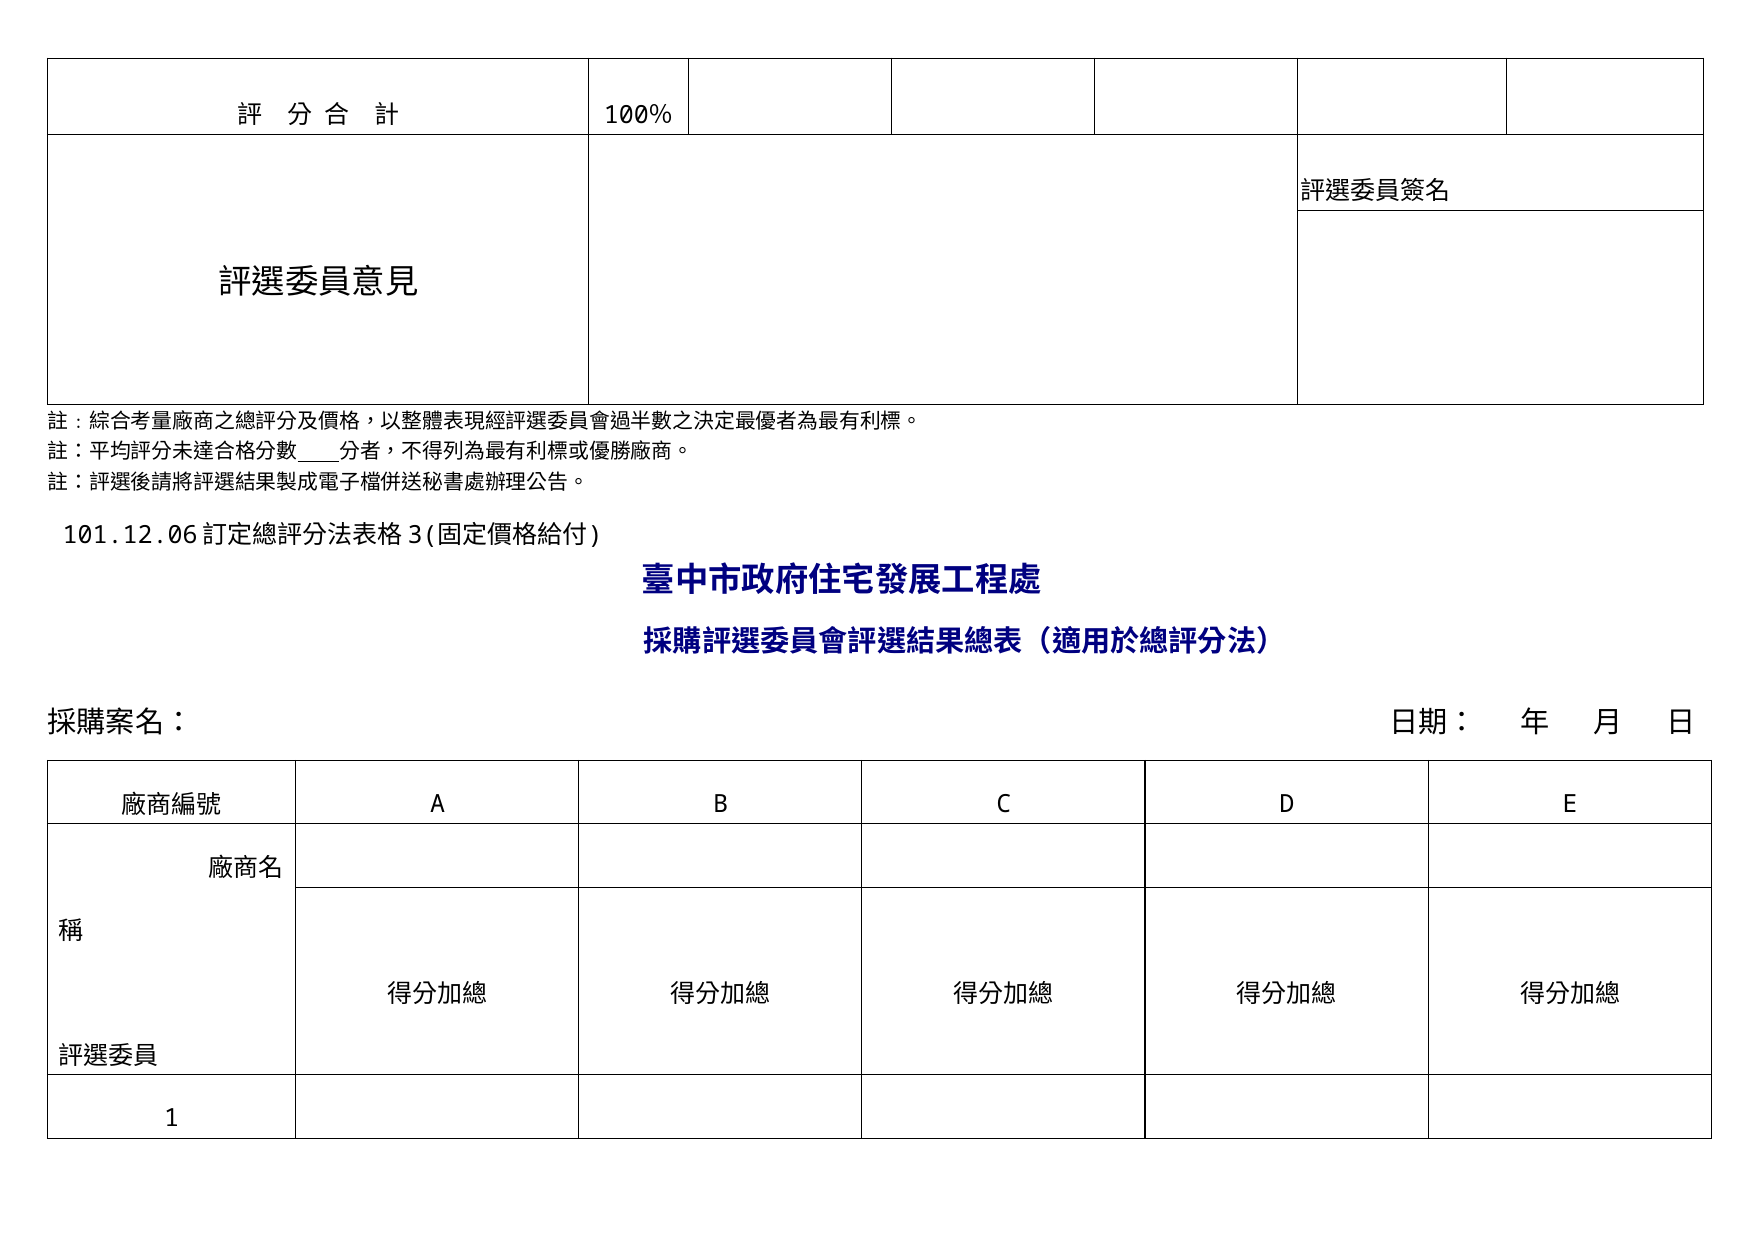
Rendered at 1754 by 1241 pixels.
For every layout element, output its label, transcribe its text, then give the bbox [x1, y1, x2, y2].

text 101.12.06訂定總評分法表格3(固定價格給付) [62, 514, 627, 551]
table_header B [579, 761, 861, 823]
table_cell [579, 1075, 861, 1138]
table_cell [1298, 59, 1506, 134]
table_cell [1507, 59, 1703, 134]
table_cell [296, 1075, 578, 1138]
table_header C [862, 761, 1144, 823]
table_cell [892, 59, 1094, 134]
table_cell 1 [48, 1075, 295, 1138]
table_cell [1298, 211, 1703, 403]
table_cell 評選委員簽名 [1298, 135, 1703, 210]
table_cell [589, 135, 1297, 403]
table_cell [1429, 1075, 1711, 1138]
table_header 廠商編號 [48, 761, 295, 823]
table_cell 廠商名稱 評選委員 [48, 824, 295, 1074]
table_cell [862, 1075, 1144, 1138]
table_header A [296, 761, 578, 823]
table_cell 得分加總 [1429, 888, 1711, 1074]
table_cell 100％ [589, 59, 688, 134]
table_cell [1146, 1075, 1428, 1138]
table_cell [689, 59, 891, 134]
table_cell 得分加總 [862, 888, 1144, 1074]
table_cell [296, 824, 578, 887]
table_cell [1095, 59, 1297, 134]
text 註：平均評分未達合格分數 分者，不得列為最有利標或優勝廠商。 [47, 435, 1669, 465]
table_cell 評選委員意見 [48, 135, 588, 403]
table_cell 得分加總 [579, 888, 861, 1074]
table_cell [579, 824, 861, 887]
table_cell 評 分 合 計 [48, 59, 588, 134]
table_cell 得分加總 [296, 888, 578, 1074]
table_header E [1429, 761, 1711, 823]
text 臺中市政府住宅發展工程處 [47, 507, 1707, 597]
text 採購案名： 日期： 年 月 日 [47, 678, 1707, 741]
text 註：評選後請將評選結果製成電子檔併送秘書處辦理公告。 [47, 465, 1669, 495]
table_cell [862, 824, 1144, 887]
text 採購評選委員會評選結果總表（適用於總評分法） [136, 597, 1707, 660]
table_cell 得分加總 [1146, 888, 1428, 1074]
table_cell [1146, 824, 1428, 887]
text 註﹕綜合考量廠商之總評分及價格，以整體表現經評選委員會過半數之決定最優者為最有利標。 [47, 405, 1669, 435]
table_header D [1146, 761, 1428, 823]
table_cell [1429, 824, 1711, 887]
